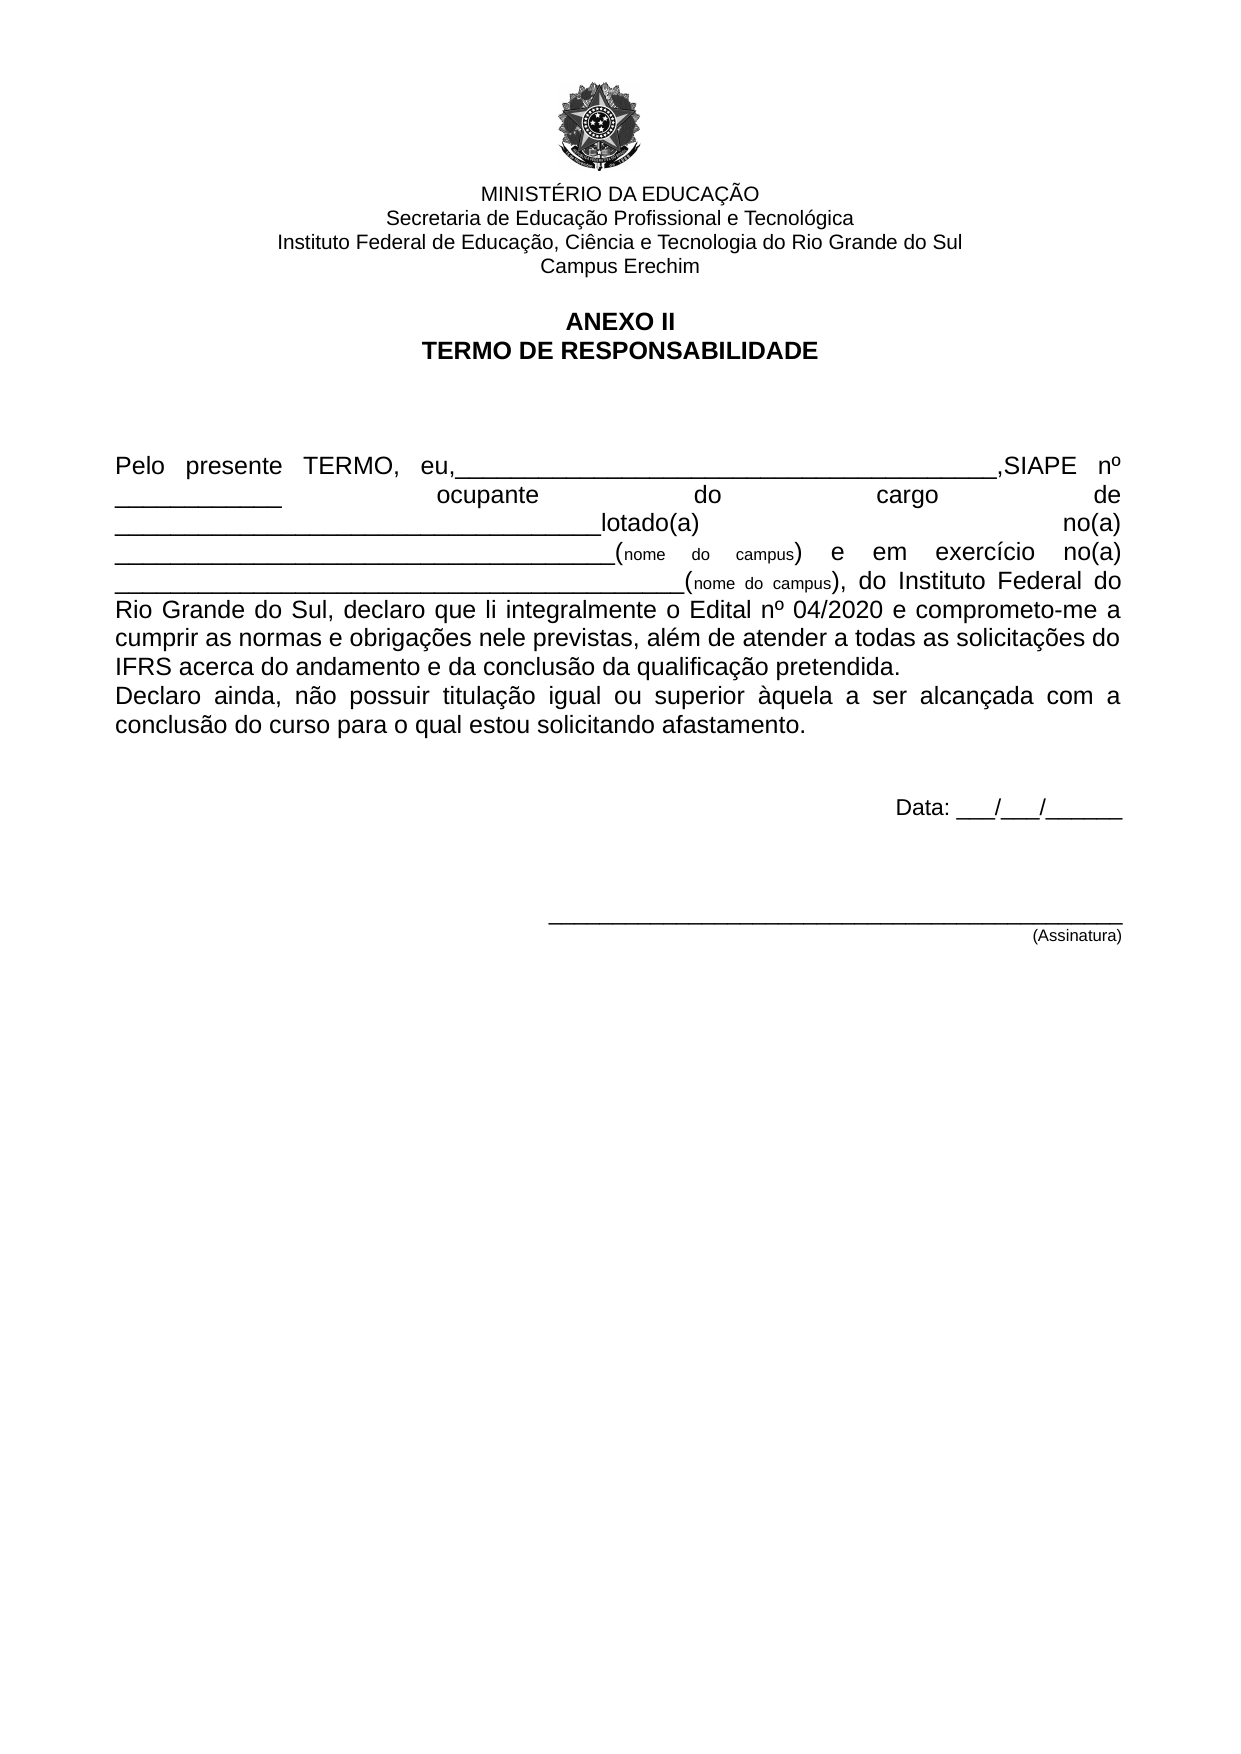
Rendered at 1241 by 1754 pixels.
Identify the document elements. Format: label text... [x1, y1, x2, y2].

text _____________________________________________ [118, 899, 1122, 925]
text TERMO DE RESPONSABILIDADE [118, 336, 1122, 365]
text (Assinatura) [118, 925, 1122, 944]
text ANEXO II [118, 307, 1122, 336]
text Pelo presente TERMO, eu,_______________________________________,SIAPE nº ____________ ocupante do cargo de ___________________________________lotado(a) no(a) ____________________________________(nome do campus) e em exercício no(a) _________________________________________(nome do campus), do Instituto Federal do Rio Grande do Sul, declaro que li integralmente o Edital nº 04/2020 e comprometo-me a cumprir as normas e obrigações nele previstas, além de atender a todas as solicitações do IFRS acerca do andamento e da conclusão da qualificação pretendida. [115, 451, 1122, 681]
text Data: ___/___/______ [118, 793, 1122, 820]
picture [558, 82, 641, 171]
text Declaro ainda, não possuir titulação igual ou superior àquela a ser alcançada com a conclusão do curso para o qual estou solicitando afastamento. [115, 681, 1122, 738]
